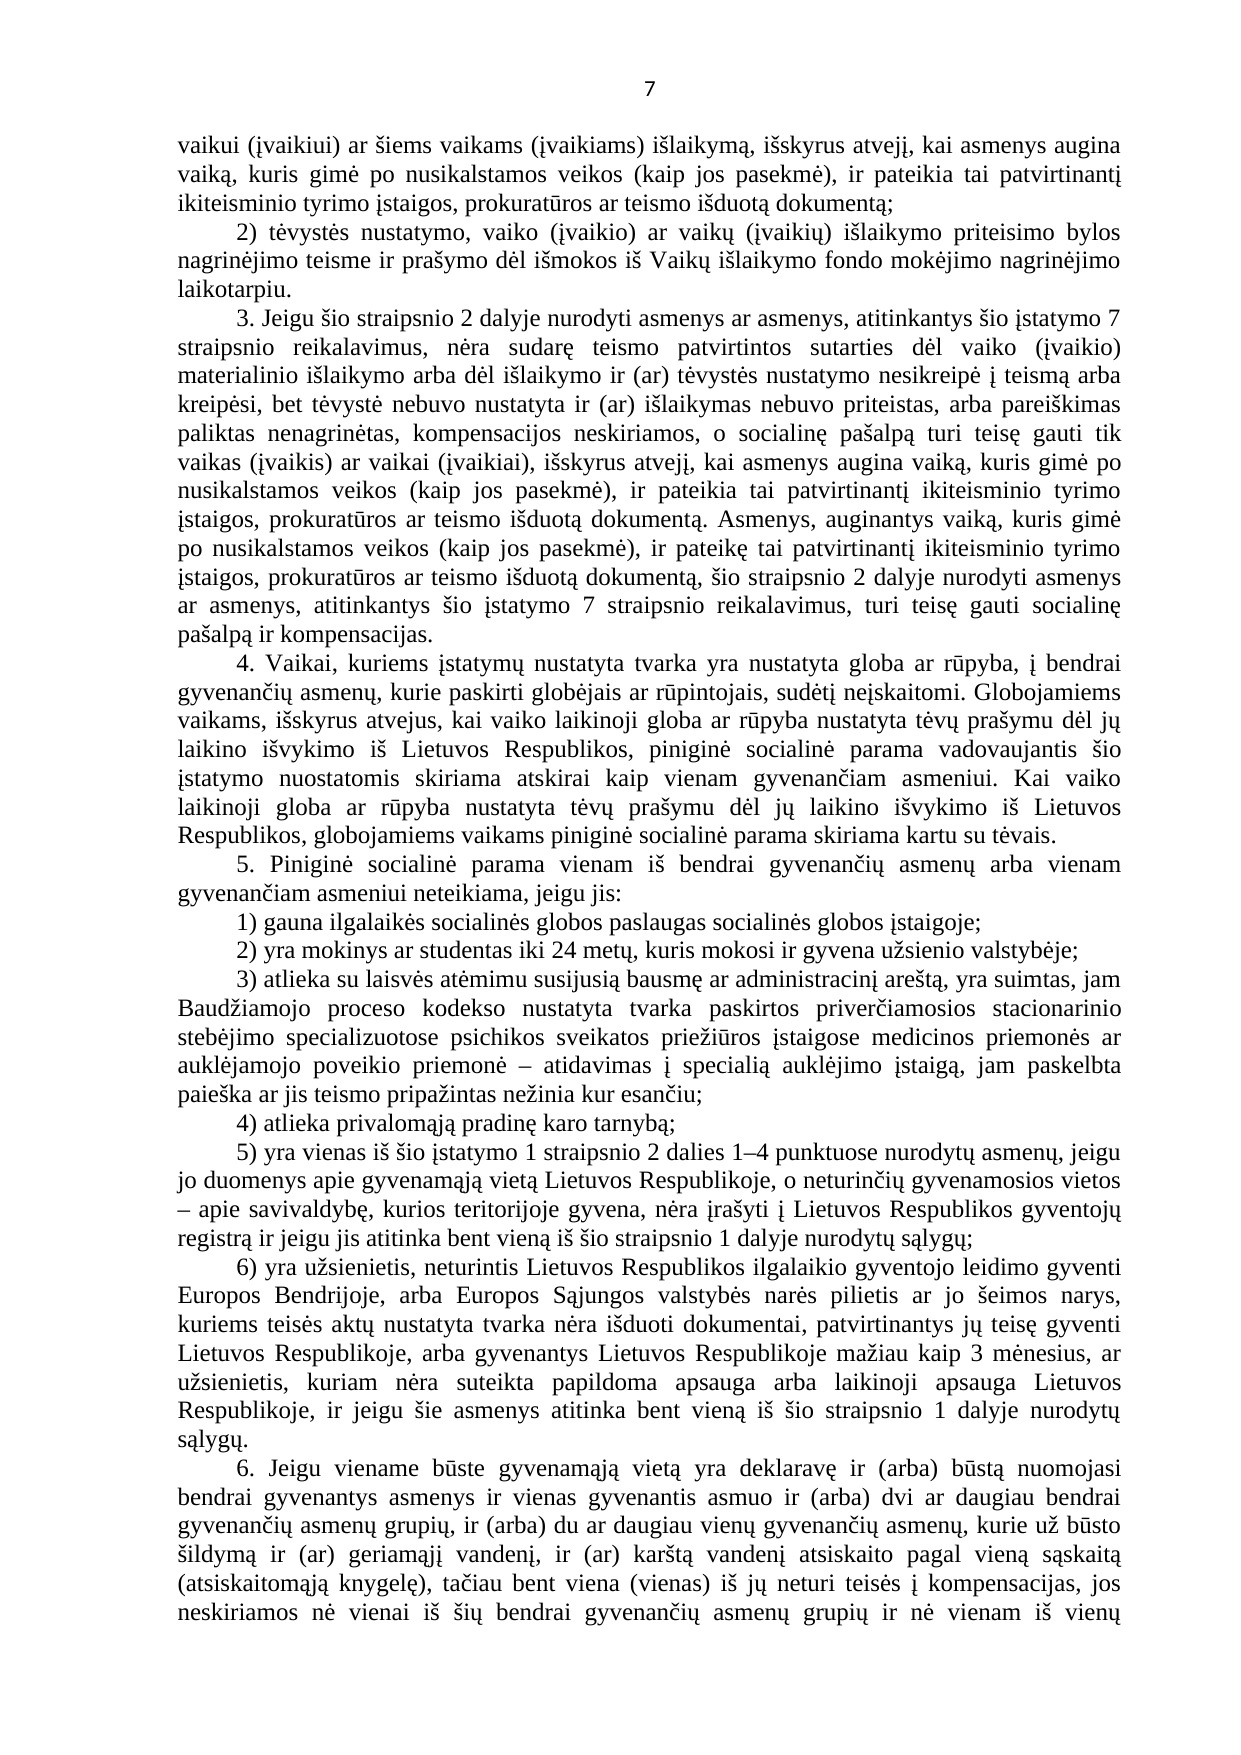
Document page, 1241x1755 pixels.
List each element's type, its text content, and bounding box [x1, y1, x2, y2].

text 4. Vaikai, kuriems įstatymų nustatyta tvarka yra nustatyta globa ar rūpyba, į bendrai gyvenančių asmenų, kurie paskirti globėjais ar rūpintojais, sudėtį neįskaitomi. Globojamiems vaikams, išskyrus atvejus, kai vaiko laikinoji globa ar rūpyba nustatyta tėvų prašymu dėl jų laikino išvykimo iš Lietuvos Respublikos, piniginė socialinė parama vadovaujantis šio įstatymo nuostatomis skiriama atskirai kaip vienam gyvenančiam asmeniui. Kai vaiko laikinoji globa ar rūpyba nustatyta tėvų prašymu dėl jų laikino išvykimo iš Lietuvos Respublikos, globojamiems vaikams piniginė socialinė parama skiriama kartu su tėvais. [177, 648, 1122, 849]
text 5) yra vienas iš šio įstatymo 1 straipsnio 2 dalies 1–4 punktuose nurodytų asmenų, jeigu jo duomenys apie gyvenamąją vietą Lietuvos Respublikoje, o neturinčių gyvenamosios vietos – apie savivaldybę, kurios teritorijoje gyvena, nėra įrašyti į Lietuvos Respublikos gyventojų registrą ir jeigu jis atitinka bent vieną iš šio straipsnio 1 dalyje nurodytų sąlygų; [177, 1137, 1122, 1252]
text 4) atlieka privalomąją pradinę karo tarnybą; [177, 1108, 1122, 1137]
text 1) gauna ilgalaikės socialinės globos paslaugas socialinės globos įstaigoje; [177, 907, 1122, 936]
text 2) tėvystės nustatymo, vaiko (įvaikio) ar vaikų (įvaikių) išlaikymo priteisimo bylos nagrinėjimo teisme ir prašymo dėl išmokos iš Vaikų išlaikymo fondo mokėjimo nagrinėjimo laikotarpiu. [177, 217, 1122, 303]
text 5. Piniginė socialinė parama vienam iš bendrai gyvenančių asmenų arba vienam gyvenančiam asmeniui neteikiama, jeigu jis: [177, 849, 1122, 907]
text 3) atlieka su laisvės atėmimu susijusią bausmę ar administracinį areštą, yra suimtas, jam Baudžiamojo proceso kodekso nustatyta tvarka paskirtos priverčiamosios stacionarinio stebėjimo specializuotose psichikos sveikatos priežiūros įstaigose medicinos priemonės ar auklėjamojo poveikio priemonė – atidavimas į specialią auklėjimo įstaigą, jam paskelbta paieška ar jis teismo pripažintas nežinia kur esančiu; [177, 964, 1122, 1108]
text 6. Jeigu viename būste gyvenamąją vietą yra deklaravę ir (arba) būstą nuomojasi bendrai gyvenantys asmenys ir vienas gyvenantis asmuo ir (arba) dvi ar daugiau bendrai gyvenančių asmenų grupių, ir (arba) du ar daugiau vienų gyvenančių asmenų, kurie už būsto šildymą ir (ar) geriamąjį vandenį, ir (ar) karštą vandenį atsiskaito pagal vieną sąskaitą (atsiskaitomąją knygelę), tačiau bent viena (vienas) iš jų neturi teisės į kompensacijas, jos neskiriamos nė vienai iš šių bendrai gyvenančių asmenų grupių ir nė vienam iš vienų [177, 1453, 1122, 1626]
text 2) yra mokinys ar studentas iki 24 metų, kuris mokosi ir gyvena užsienio valstybėje; [177, 936, 1122, 964]
text vaikui (įvaikiui) ar šiems vaikams (įvaikiams) išlaikymą, išskyrus atvejį, kai asmenys augina vaiką, kuris gimė po nusikalstamos veikos (kaip jos pasekmė), ir pateikia tai patvirtinantį ikiteisminio tyrimo įstaigos, prokuratūros ar teismo išduotą dokumentą; [177, 131, 1122, 217]
text 6) yra užsienietis, neturintis Lietuvos Respublikos ilgalaikio gyventojo leidimo gyventi Europos Bendrijoje, arba Europos Sąjungos valstybės narės pilietis ar jo šeimos narys, kuriems teisės aktų nustatyta tvarka nėra išduoti dokumentai, patvirtinantys jų teisę gyventi Lietuvos Respublikoje, arba gyvenantys Lietuvos Respublikoje mažiau kaip 3 mėnesius, ar užsienietis, kuriam nėra suteikta papildoma apsauga arba laikinoji apsauga Lietuvos Respublikoje, ir jeigu šie asmenys atitinka bent vieną iš šio straipsnio 1 dalyje nurodytų sąlygų. [177, 1252, 1122, 1453]
text 3. Jeigu šio straipsnio 2 dalyje nurodyti asmenys ar asmenys, atitinkantys šio įstatymo 7 straipsnio reikalavimus, nėra sudarę teismo patvirtintos sutarties dėl vaiko (įvaikio) materialinio išlaikymo arba dėl išlaikymo ir (ar) tėvystės nustatymo nesikreipė į teismą arba kreipėsi, bet tėvystė nebuvo nustatyta ir (ar) išlaikymas nebuvo priteistas, arba pareiškimas paliktas nenagrinėtas, kompensacijos neskiriamos, o socialinę pašalpą turi teisę gauti tik vaikas (įvaikis) ar vaikai (įvaikiai), išskyrus atvejį, kai asmenys augina vaiką, kuris gimė po nusikalstamos veikos (kaip jos pasekmė), ir pateikia tai patvirtinantį ikiteisminio tyrimo įstaigos, prokuratūros ar teismo išduotą dokumentą. Asmenys, auginantys vaiką, kuris gimė po nusikalstamos veikos (kaip jos pasekmė), ir pateikę tai patvirtinantį ikiteisminio tyrimo įstaigos, prokuratūros ar teismo išduotą dokumentą, šio straipsnio 2 dalyje nurodyti asmenys ar asmenys, atitinkantys šio įstatymo 7 straipsnio reikalavimus, turi teisę gauti socialinę pašalpą ir kompensacijas. [177, 303, 1122, 648]
